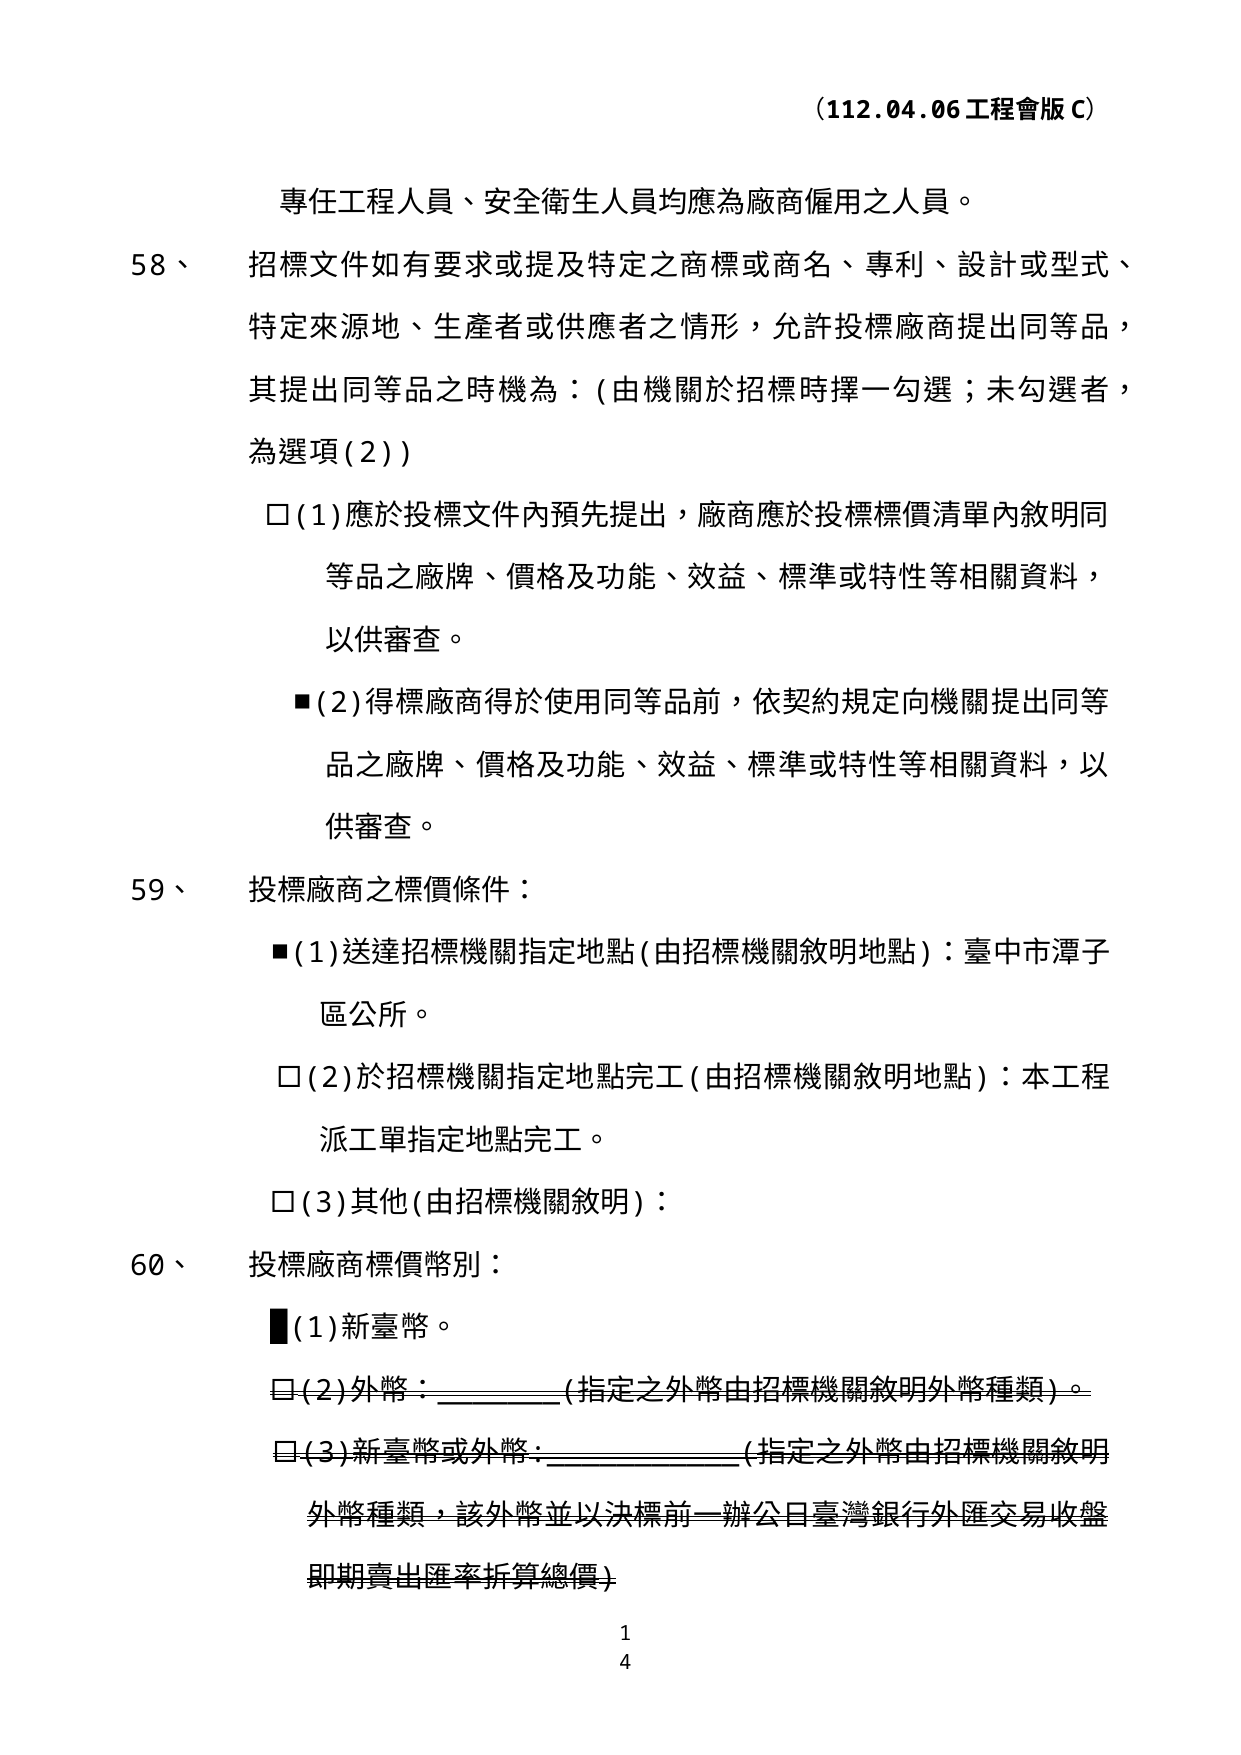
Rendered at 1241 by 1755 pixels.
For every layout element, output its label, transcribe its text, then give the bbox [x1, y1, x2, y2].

text ■(2)得標廠商得於使用同等品前，依契約規定向機關提出同等品之廠牌、價格及功能、效益、標準或特性等相關資料，以供審查。 [130, 658, 1110, 846]
list 投標廠商之標價條件： [130, 846, 1110, 908]
list 招標文件如有要求或提及特定之商標或商名、專利、設計或型式、特定來源地、生產者或供應者之情形，允許投標廠商提出同等品，其提出同等品之時機為：(由機關於招標時擇一勾選；未勾選者，為選項(2)) [130, 221, 1110, 471]
text (2)外幣：_______(指定之外幣由招標機關敘明外幣種類)。 [130, 1346, 1110, 1408]
text (1)應於投標文件內預先提出，廠商應於投標標價清單內敘明同等品之廠牌、價格及功能、效益、標準或特性等相關資料，以供審查。 [130, 471, 1110, 658]
text (3)其他(由招標機關敘明)： [130, 1158, 1110, 1221]
text (3)新臺幣或外幣:___________(指定之外幣由招標機關敘明外幣種類，該外幣並以決標前一辦公日臺灣銀行外匯交易收盤即期賣出匯率折算總價) [130, 1408, 1110, 1596]
text ■(1)送達招標機關指定地點(由招標機關敘明地點)：臺中市潭子區公所。 [130, 908, 1110, 1033]
text █(1)新臺幣。 [130, 1283, 1110, 1346]
list 投標廠商標價幣別： [130, 1221, 1110, 1283]
text (2)於招標機關指定地點完工(由招標機關敘明地點)：本工程派工單指定地點完工。 [130, 1033, 1110, 1158]
text 專任工程人員、安全衛生人員均應為廠商僱用之人員。 [250, 158, 1110, 221]
